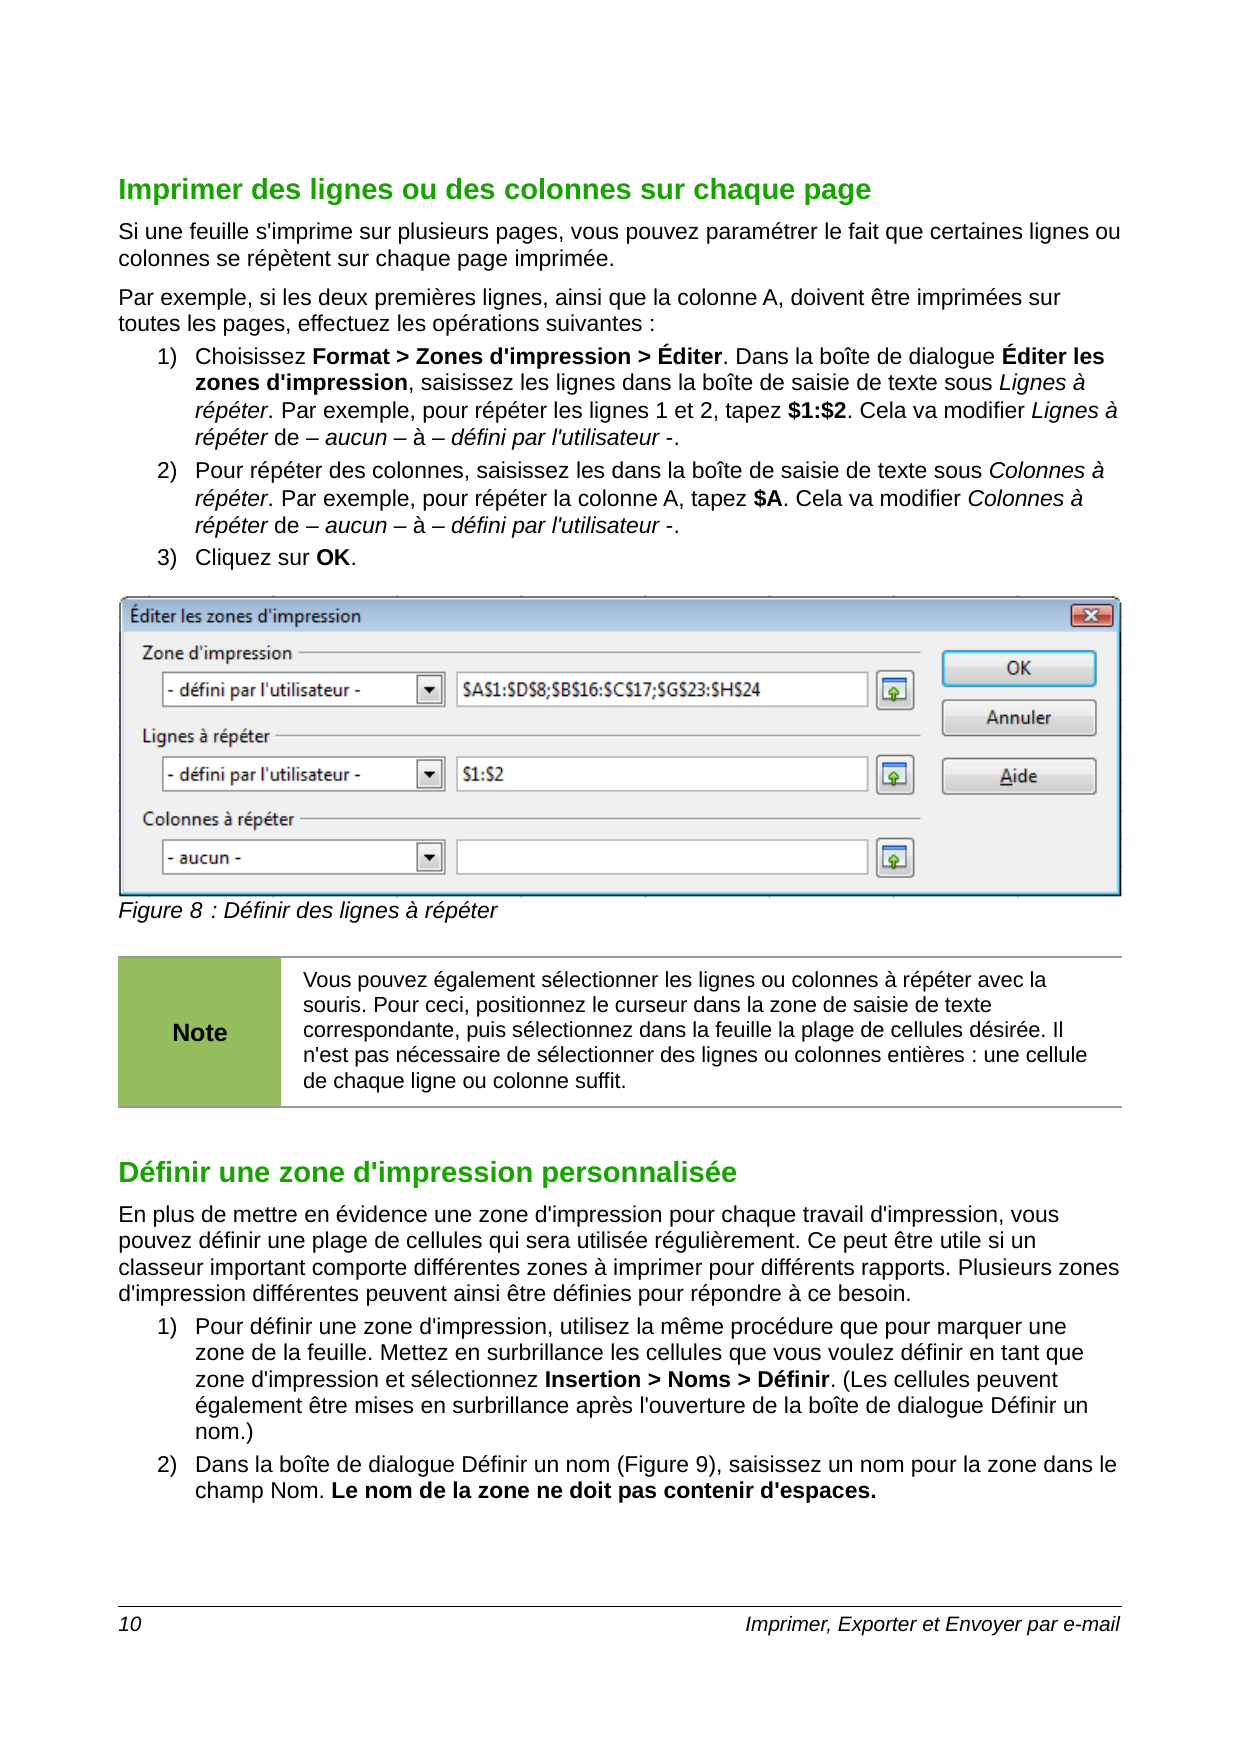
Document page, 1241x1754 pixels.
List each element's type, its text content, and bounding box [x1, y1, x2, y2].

list Pour répéter des colonnes, saisissez les dans la boîte de saisie de texte sous Colonnes à répéter. Par exemple, pour répéter la colonne A, tapez $A. Cela va modifier Colonnes à répéter de – aucun – à – défini par l'utilisateur -. [177, 457, 1122, 538]
table_header Vous pouvez également sélectionner les lignes ou colonnes à répéter avec la souris. Pour ceci, positionnez le curseur dans la zone de saisie de texte correspondante, puis sélectionnez dans la feuille la plage de cellules désirée. Il n'est pas nécessaire de sélectionner des lignes ou colonnes entières : une cellule de chaque ligne ou colonne suffit. [281, 958, 1122, 1106]
list Pour définir une zone d'impression, utilisez la même procédure que pour marquer une zone de la feuille. Mettez en surbrillance les cellules que vous voulez définir en tant que zone d'impression et sélectionnez Insertion > Noms > Définir. (Les cellules peuvent également être mises en surbrillance après l'ouverture de la boîte de dialogue Définir un nom.) [177, 1313, 1122, 1444]
picture [118, 595, 1123, 898]
subtitle Imprimer des lignes ou des colonnes sur chaque page [118, 172, 1122, 206]
list Dans la boîte de dialogue Définir un nom (Figure 9), saisissez un nom pour la zone dans le champ Nom. Le nom de la zone ne doit pas contenir d'espaces. [177, 1451, 1122, 1503]
list Par exemple, si les deux premières lignes, ainsi que la colonne A, doivent être imprimées sur toutes les pages, effectuez les opérations suivantes : [118, 283, 1122, 336]
list Choisissez Format > Zones d'impression > Éditer. Dans la boîte de dialogue Éditer les zones d'impression, saisissez les lignes dans la boîte de saisie de texte sous Lignes à répéter. Par exemple, pour répéter les lignes 1 et 2, tapez $1:$2. Cela va modifier Lignes à répéter de – aucun – à – défini par l'utilisateur -. [177, 343, 1122, 450]
text Figure 8 : Définir des lignes à répéter [118, 898, 1122, 924]
list Cliquez sur OK. [177, 544, 1122, 571]
text Si une feuille s'imprime sur plusieurs pages, vous pouvez paramétrer le fait que certaines lignes ou colonnes se répètent sur chaque page imprimée. [118, 218, 1122, 271]
subtitle Définir une zone d'impression personnalisée [118, 1155, 1122, 1188]
list En plus de mettre en évidence une zone d'impression pour chaque travail d'impression, vous pouvez définir une plage de cellules qui sera utilisée régulièrement. Ce peut être utile si un classeur important comporte différentes zones à imprimer pour différents rapports. Plusieurs zones d'impression différentes peuvent ainsi être définies pour répondre à ce besoin. [118, 1201, 1122, 1306]
table_header Note [118, 958, 281, 1106]
